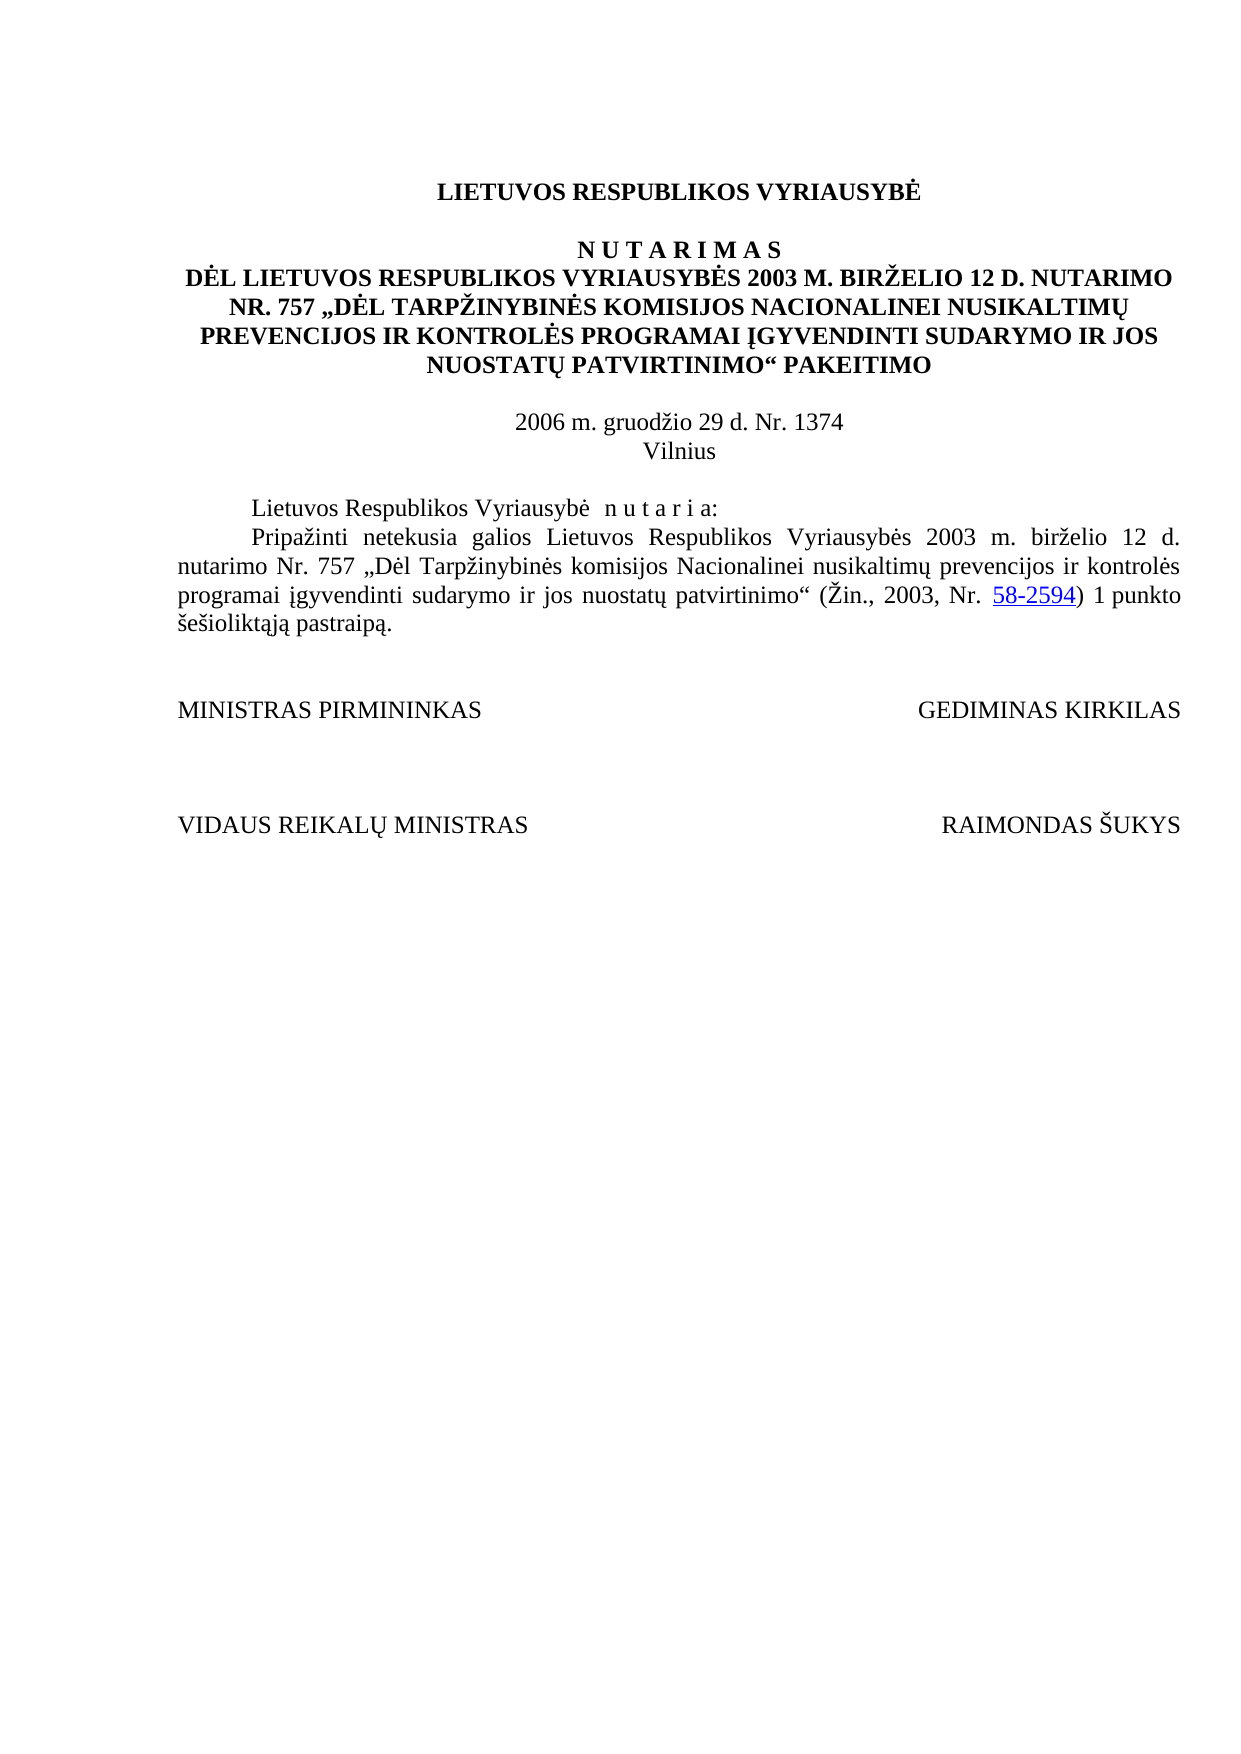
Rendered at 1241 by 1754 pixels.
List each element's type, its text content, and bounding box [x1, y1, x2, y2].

text 2006 m. gruodžio 29 d. Nr. 1374 [177, 407, 1181, 436]
text MINISTRAS PIRMININKAS GEDIMINAS KIRKILAS [177, 695, 1181, 723]
text Vilnius [177, 436, 1181, 465]
text DĖL LIETUVOS RESPUBLIKOS VYRIAUSYBĖS 2003 M. BIRŽELIO 12 D. NUTARIMO NR. 757 „DĖL TARPŽINYBINĖS KOMISIJOS NACIONALINEI NUSIKALTIMŲ PREVENCIJOS IR KONTROLĖS PROGRAMAI ĮGYVENDINTI SUDARYMO IR JOS NUOSTATŲ PATVIRTINIMO“ PAKEITIMO [177, 263, 1181, 378]
text LIETUVOS RESPUBLIKOS VYRIAUSYBĖ [177, 177, 1181, 206]
text N U T A R I M A S [177, 235, 1181, 263]
text Lietuvos Respublikos Vyriausybė nutaria: [177, 493, 1181, 522]
text Pripažinti netekusia galios Lietuvos Respublikos Vyriausybės 2003 m. birželio 12 d. nutarimo Nr. 757 „Dėl Tarpžinybinės komisijos Nacionalinei nusikaltimų prevencijos ir kontrolės programai įgyvendinti sudarymo ir jos nuostatų patvirtinimo“ (Žin., 2003, Nr. 58-2594) 1 punkto šešioliktąją pastraipą. [177, 522, 1181, 637]
text VIDAUS REIKALŲ MINISTRAS RAIMONDAS ŠUKYS [177, 810, 1181, 838]
